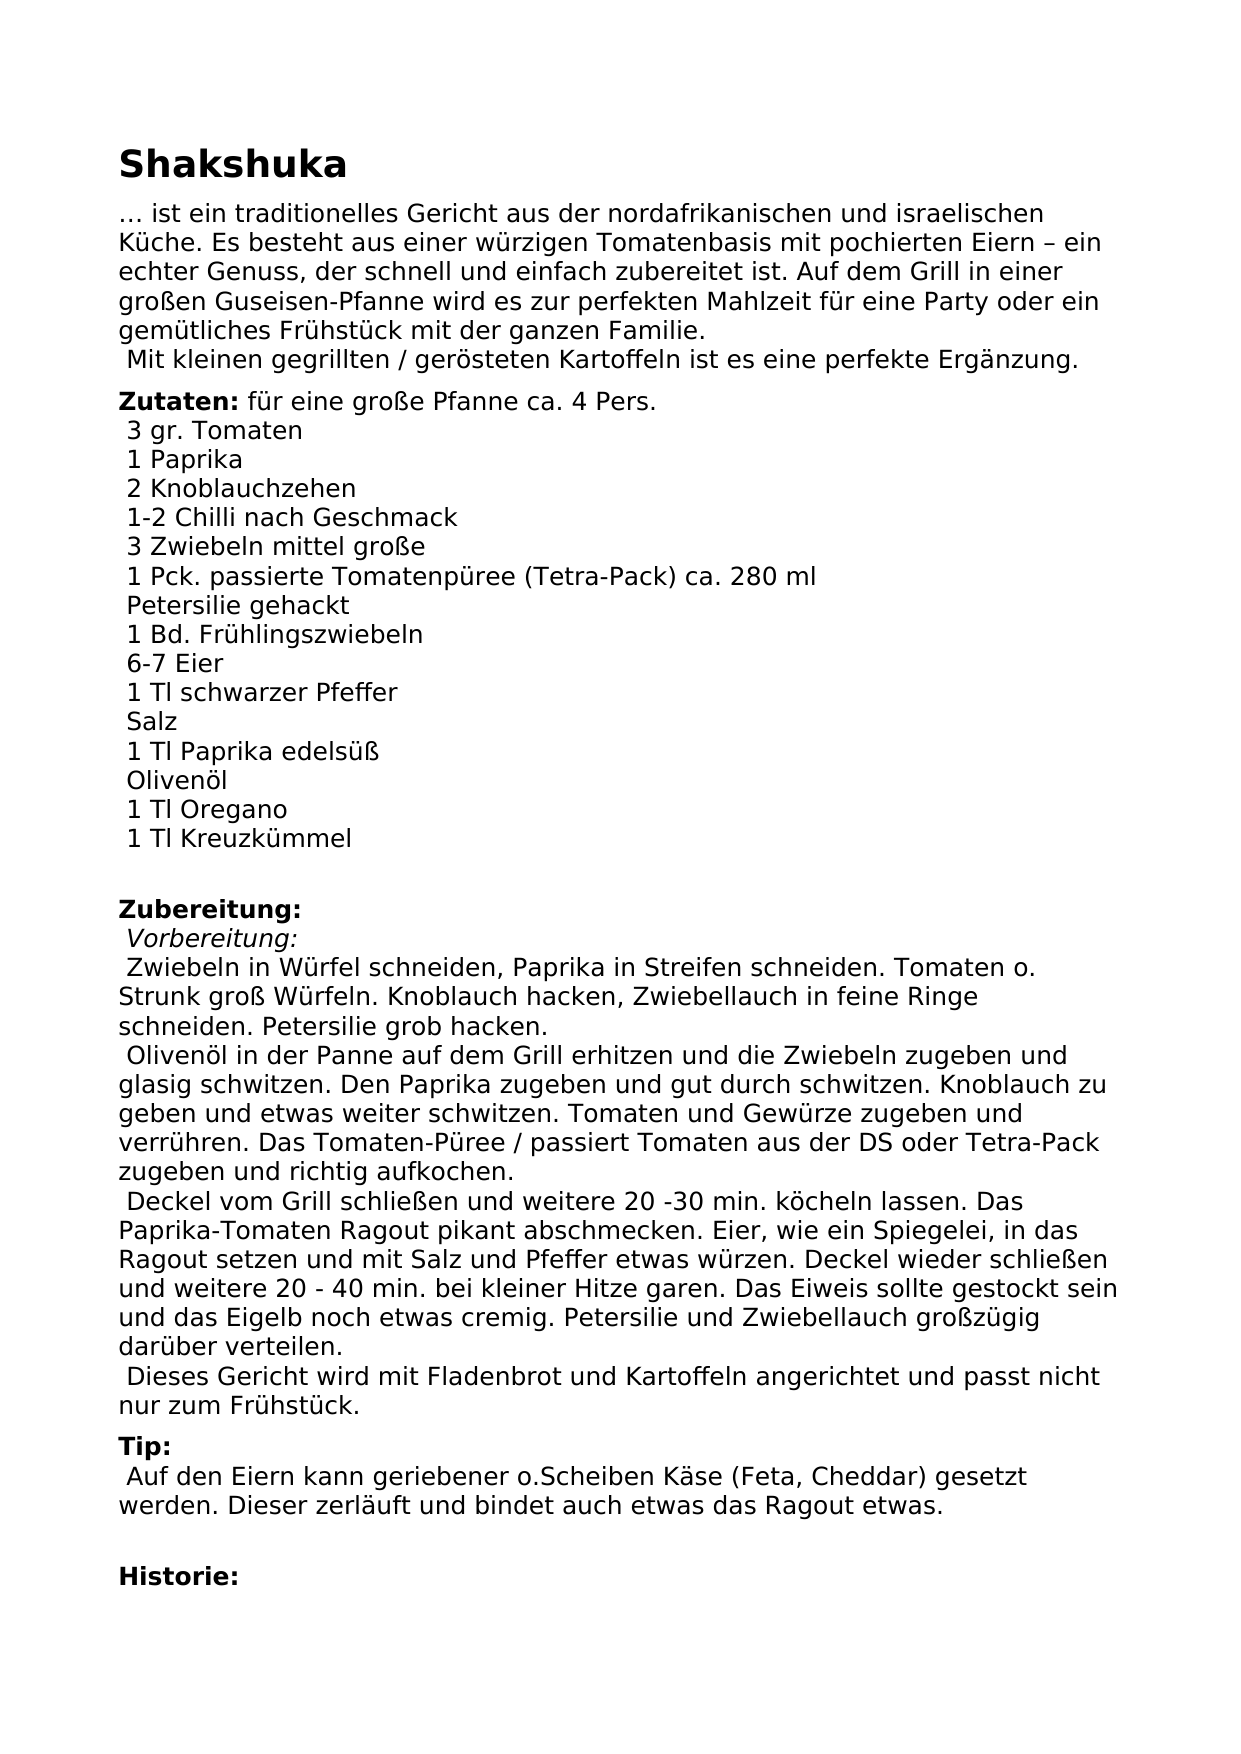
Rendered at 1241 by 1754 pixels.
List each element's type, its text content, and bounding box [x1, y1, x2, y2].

text Tip: Auf den Eiern kann geriebener o.Scheiben Käse (Feta, Cheddar) gesetzt werden. Dieser zerläuft und bindet auch etwas das Ragout etwas. [118, 1433, 1122, 1549]
subtitle Shakshuka [118, 143, 1122, 187]
text Zutaten: für eine große Pfanne ca. 4 Pers. 3 gr. Tomaten 1 Paprika 2 Knoblauchzehen 1-2 Chilli nach Geschmack 3 Zwiebeln mittel große 1 Pck. passierte Tomatenpüree (Tetra-Pack) ca. 280 ml Petersilie gehackt 1 Bd. Frühlingszwiebeln 6-7 Eier 1 Tl schwarzer Pfeffer Salz 1 Tl Paprika edelsüß Olivenöl 1 Tl Oregano 1 Tl Kreuzkümmel [118, 387, 1122, 883]
text Historie: [118, 1562, 1122, 1620]
text Zubereitung: Vorbereitung: Zwiebeln in Würfel schneiden, Paprika in Streifen schneiden. Tomaten o. Strunk groß Würfeln. Knoblauch hacken, Zwiebellauch in feine Ringe schneiden. Petersilie grob hacken. Olivenöl in der Panne auf dem Grill erhitzen und die Zwiebeln zugeben und glasig schwitzen. Den Paprika zugeben und gut durch schwitzen. Knoblauch zu geben und etwas weiter schwitzen. Tomaten und Gewürze zugeben und verrühren. Das Tomaten-Püree / passiert Tomaten aus der DS oder Tetra-Pack zugeben und richtig aufkochen. Deckel vom Grill schließen und weitere 20 -30 min. köcheln lassen. Das Paprika-Tomaten Ragout pikant abschmecken. Eier, wie ein Spiegelei, in das Ragout setzen und mit Salz und Pfeffer etwas würzen. Deckel wieder schließen und weitere 20 - 40 min. bei kleiner Hitze garen. Das Eiweis sollte gestockt sein und das Eigelb noch etwas cremig. Petersilie und Zwiebellauch großzügig darüber verteilen. Dieses Gericht wird mit Fladenbrot und Kartoffeln angerichtet und passt nicht nur zum Frühstück. [118, 895, 1122, 1420]
text … ist ein traditionelles Gericht aus der nordafrikanischen und israelischen Küche. Es besteht aus einer würzigen Tomatenbasis mit pochierten Eiern – ein echter Genuss, der schnell und einfach zubereitet ist. Auf dem Grill in einer großen Guseisen-Pfanne wird es zur perfekten Mahlzeit für eine Party oder ein gemütliches Frühstück mit der ganzen Familie. Mit kleinen gegrillten / gerösteten Kartoffeln ist es eine perfekte Ergänzung. [118, 199, 1122, 374]
